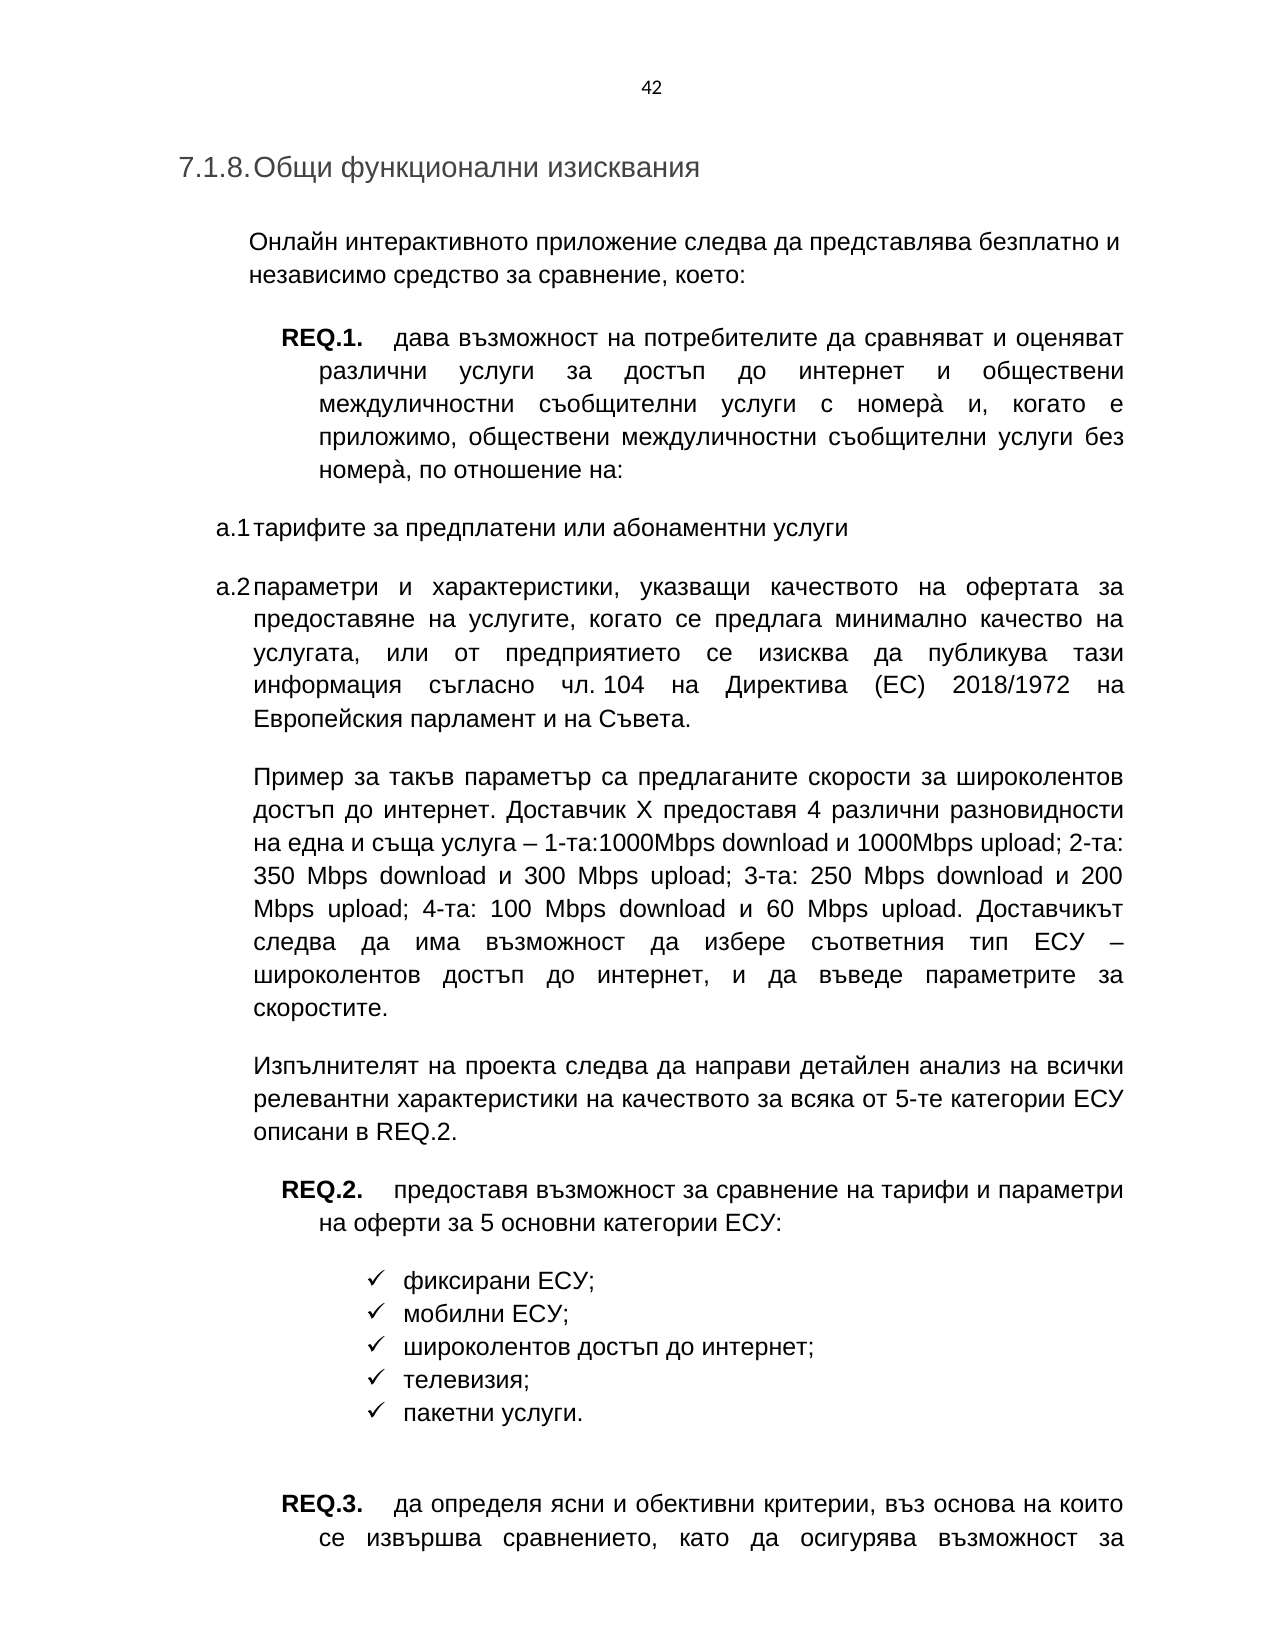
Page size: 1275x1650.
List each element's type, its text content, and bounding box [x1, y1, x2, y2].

text Изпълнителят на проекта следва да направи детайлен анализ на всички релевантни характеристики на качеството за всяка от 5-те категории ЕСУ описани в REQ.2. [253, 1051, 1125, 1146]
text Онлайн интерактивното приложение следва да представлява безплатно и независимо средство за сравнение, което: [248, 227, 1125, 289]
list тарифите за предплатени или абонаментни услуги [216, 513, 1125, 542]
list фиксирани ЕСУ; [366, 1266, 1125, 1295]
list дава възможност на потребителите да сравняват и оценяват различни услуги за достъп до интернет и обществени междуличностни съобщителни услуги с номерà и, когато е приложимо, обществени междуличностни съобщителни услуги без номерà, по отношение на: [281, 323, 1125, 484]
list телевизия; [366, 1365, 1125, 1394]
list да определя ясни и обективни критерии, въз основа на които се извършва сравнението, като да осигурява възможност за [281, 1489, 1125, 1551]
subtitle Общи функционални изисквания [178, 150, 1125, 183]
list мобилни ЕСУ; [366, 1299, 1125, 1328]
text Пример за такъв параметър са предлаганите скорости за широколентов достъп до интернет. Доставчик Х предоставя 4 различни разновидности на една и съща услуга – 1-та:1000Mbps download и 1000Mbps upload; 2-та: 350 Mbps download и 300 Mbps upload; 3-та: 250 Mbps download и 200 Mbps upload; 4-та: 100 Mbps download и 60 Mbps upload. Доставчикът следва да има възможност да избере съответния тип ЕСУ – широколентов достъп до интернет, и да въведе параметрите за скоростите. [253, 762, 1125, 1021]
list пакетни услуги. [366, 1398, 1125, 1427]
list параметри и характеристики, указващи качеството на офертата за предоставяне на услугите, когато се предлага минимално качество на услугата, или от предприятието се изисква да публикува тази информация съгласно чл. 104 на Директива (ЕС) 2018/1972 на Европейския парламент и на Съвета. [216, 571, 1125, 732]
list предоставя възможност за сравнение на тарифи и параметри на оферти за 5 основни категории ЕСУ: [281, 1175, 1125, 1237]
list широколентов достъп до интернет; [366, 1332, 1125, 1361]
